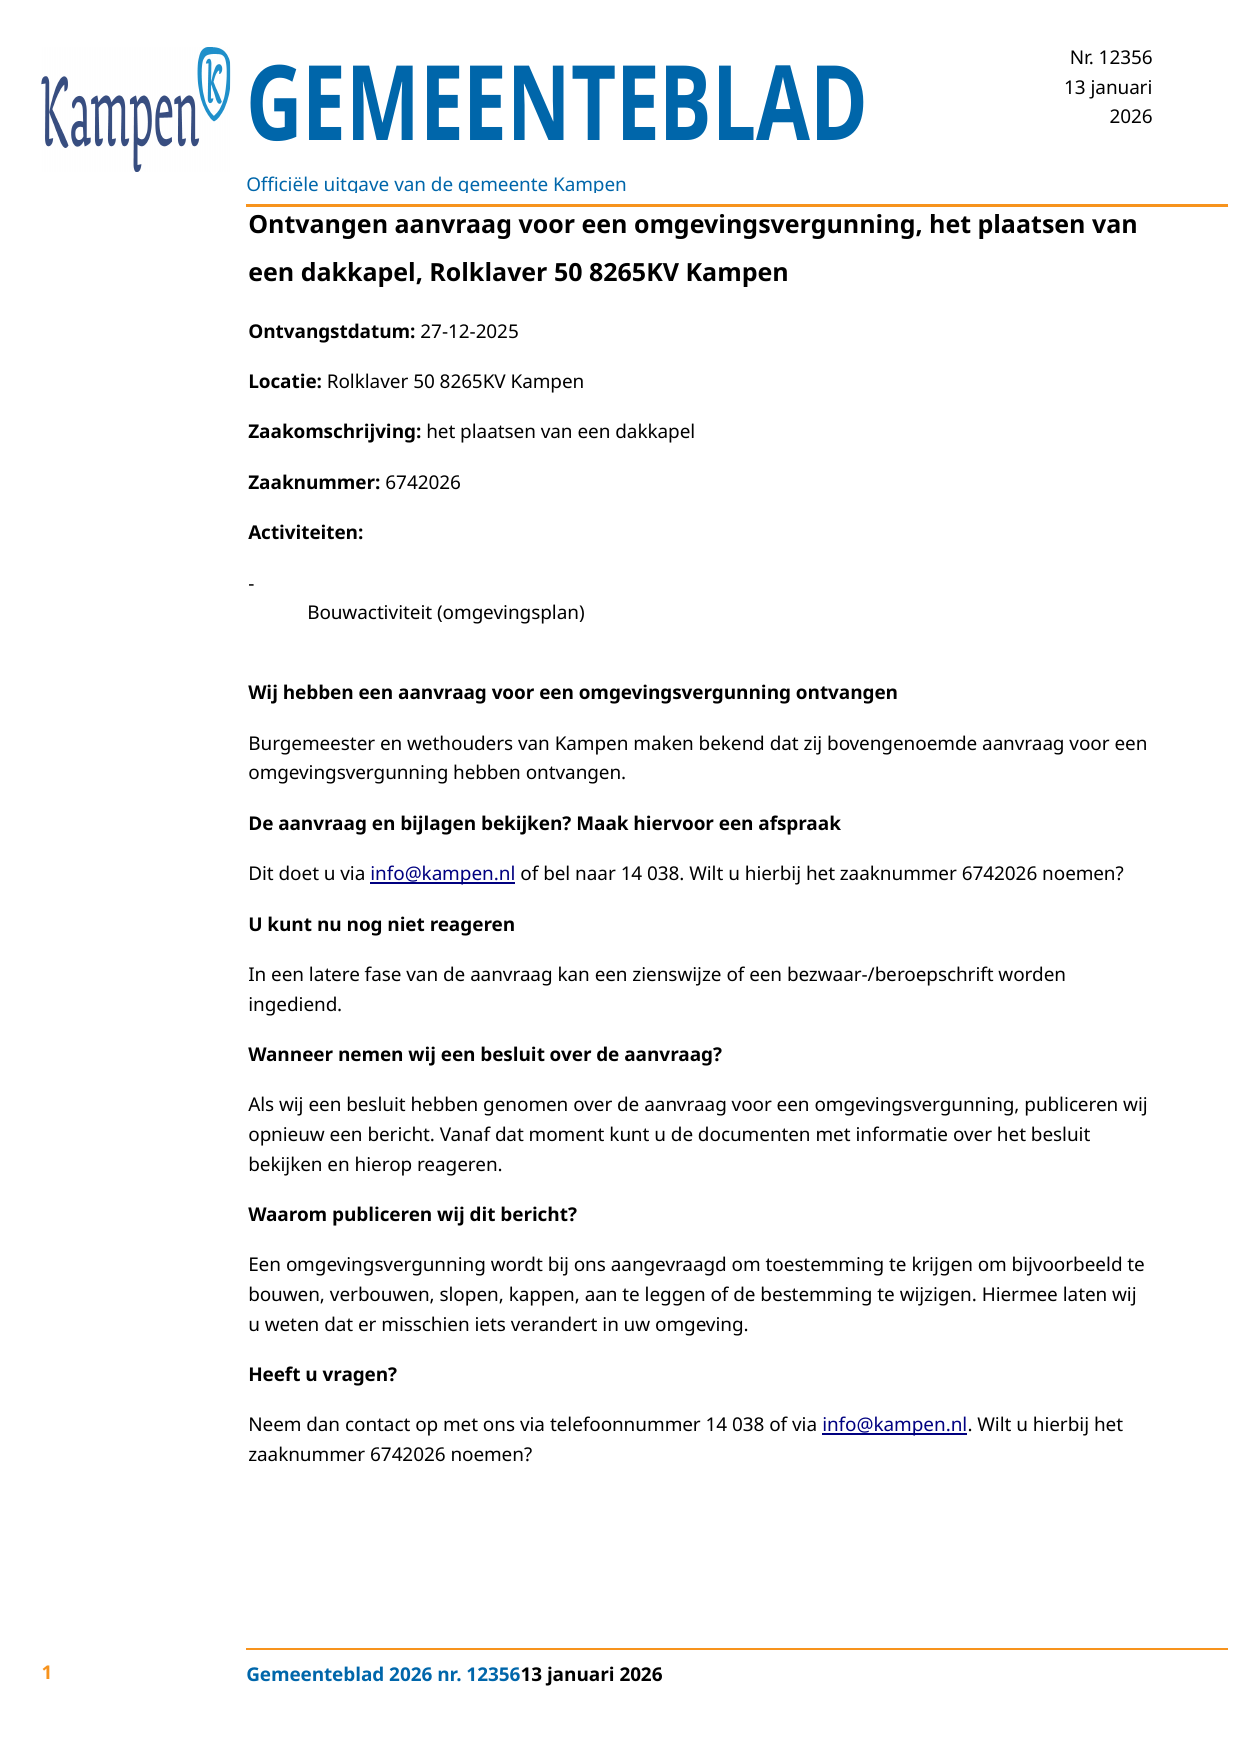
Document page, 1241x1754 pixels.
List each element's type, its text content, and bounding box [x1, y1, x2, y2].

text Zaaknummer: 6742026 [248, 469, 1152, 495]
text In een latere fase van de aanvraag kan een zienswijze of een bezwaar-/beroepschrift worden ingediend. [248, 961, 1152, 1017]
text Zaakomschrijving: het plaatsen van een dakkapel [248, 419, 1152, 444]
text Wij hebben een aanvraag voor een omgevingsvergunning ontvangen [248, 679, 1152, 705]
text Locatie: Rolklaver 50 8265KV Kampen [248, 368, 1152, 394]
text Ontvangstdatum: 27-12-2025 [248, 318, 1152, 344]
text Heeft u vragen? [248, 1361, 1152, 1387]
text Dit doet u via info@kampen.nl of bel naar 14 038. Wilt u hierbij het zaaknummer 6742026 noemen? [248, 860, 1152, 886]
picture [41, 47, 231, 172]
text De aanvraag en bijlagen bekijken? Maak hiervoor een afspraak [248, 810, 1152, 836]
text Burgemeester en wethouders van Kampen maken bekend dat zij bovengenoemde aanvraag voor een omgevingsvergunning hebben ontvangen. [248, 730, 1152, 785]
text Ontvangen aanvraag voor een omgevingsvergunning, het plaatsen van een dakkapel, Rolklaver 50 8265KV Kampen [248, 207, 1152, 288]
text Een omgevingsvergunning wordt bij ons aangevraagd om toestemming te krijgen om bijvoorbeeld te bouwen, verbouwen, slopen, kappen, aan te leggen of de bestemming te wijzigen. Hiermee laten wij u weten dat er misschien iets verandert in uw omgeving. [248, 1252, 1152, 1337]
text Activiteiten: [248, 519, 1152, 545]
text Wanneer nemen wij een besluit over de aanvraag? [248, 1041, 1152, 1067]
text U kunt nu nog niet reageren [248, 911, 1152, 937]
text Als wij een besluit hebben genomen over de aanvraag voor een omgevingsvergunning, publiceren wij opnieuw een bericht. Vanaf dat moment kunt u de documenten met informatie over het besluit bekijken en hierop reageren. [248, 1092, 1152, 1177]
text Neem dan contact op met ons via telefoonnummer 14 038 of via info@kampen.nl. Wilt u hierbij het zaaknummer 6742026 noemen? [248, 1412, 1152, 1467]
text Waarom publiceren wij dit bericht? [248, 1201, 1152, 1227]
list Bouwactiviteit (omgevingsplan) [248, 599, 1152, 625]
